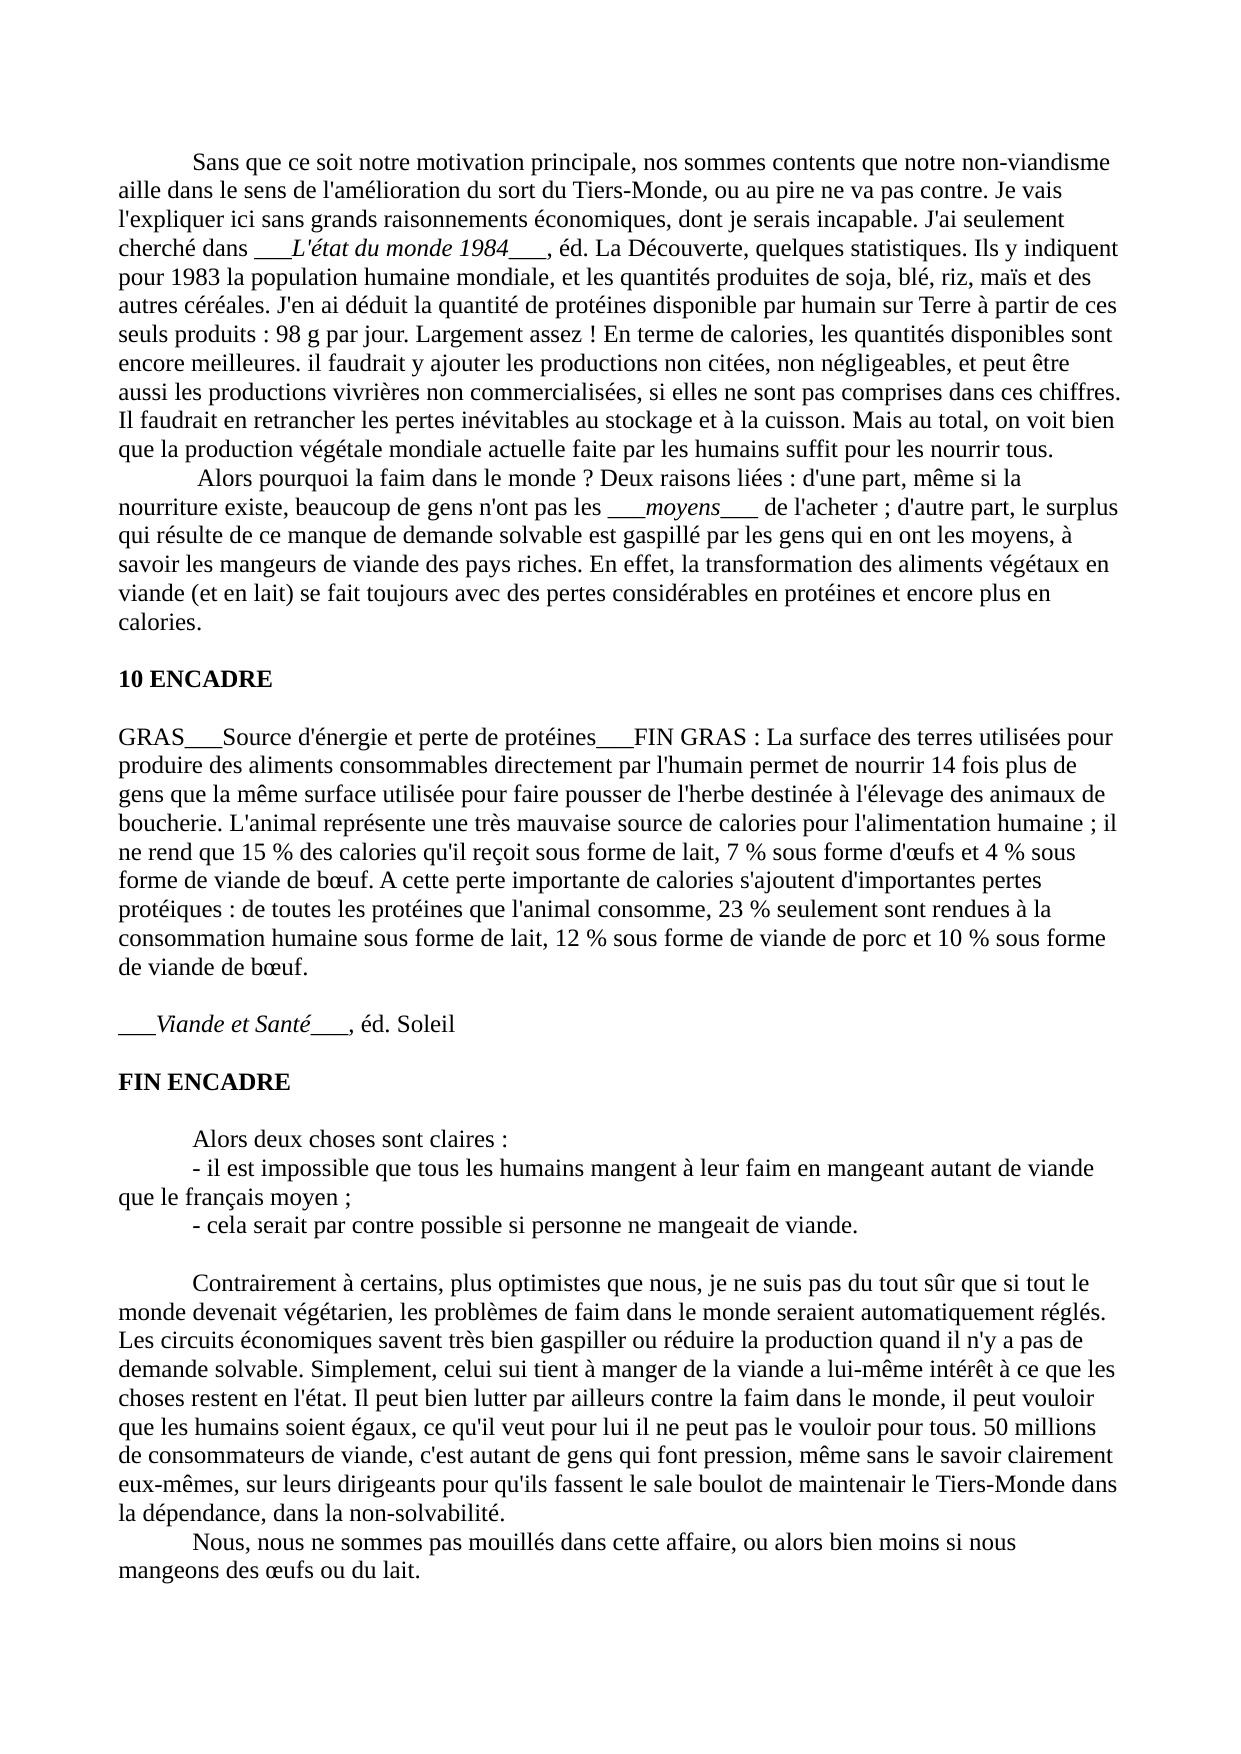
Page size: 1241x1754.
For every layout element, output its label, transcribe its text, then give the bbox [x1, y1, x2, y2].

text ___Viande et Santé___, éd. Soleil [118, 1009, 1122, 1038]
text 10 ENCADRE [118, 664, 1122, 693]
text Nous, nous ne sommes pas mouillés dans cette affaire, ou alors bien moins si nous mangeons des œufs ou du lait. [118, 1527, 1122, 1584]
text Sans que ce soit notre motivation principale, nos sommes contents que notre non-viandisme aille dans le sens de l'amélioration du sort du Tiers-Monde, ou au pire ne va pas contre. Je vais l'expliquer ici sans grands raisonnements économiques, dont je serais incapable. J'ai seulement cherché dans ___L'état du monde 1984___, éd. La Découverte, quelques statistiques. Ils y indiquent pour 1983 la population humaine mondiale, et les quantités produites de soja, blé, riz, maïs et des autres céréales. J'en ai déduit la quantité de protéines disponible par humain sur Terre à partir de ces seuls produits : 98 g par jour. Largement assez ! En terme de calories, les quantités disponibles sont encore meilleures. il faudrait y ajouter les productions non citées, non négligeables, et peut être aussi les productions vivrières non commercialisées, si elles ne sont pas comprises dans ces chiffres. Il faudrait en retrancher les pertes inévitables au stockage et à la cuisson. Mais au total, on voit bien que la production végétale mondiale actuelle faite par les humains suffit pour les nourrir tous. [118, 147, 1122, 463]
text - cela serait par contre possible si personne ne mangeait de viande. [118, 1211, 1122, 1239]
text GRAS___Source d'énergie et perte de protéines___FIN GRAS : La surface des terres utilisées pour produire des aliments consommables directement par l'humain permet de nourrir 14 fois plus de gens que la même surface utilisée pour faire pousser de l'herbe destinée à l'élevage des animaux de boucherie. L'animal représente une très mauvaise source de calories pour l'alimentation humaine ; il ne rend que 15 % des calories qu'il reçoit sous forme de lait, 7 % sous forme d'œufs et 4 % sous forme de viande de bœuf. A cette perte importante de calories s'ajoutent d'importantes pertes protéiques : de toutes les protéines que l'animal consomme, 23 % seulement sont rendues à la consommation humaine sous forme de lait, 12 % sous forme de viande de porc et 10 % sous forme de viande de bœuf. [118, 722, 1122, 981]
text FIN ENCADRE [118, 1067, 1122, 1096]
text Alors deux choses sont claires : [118, 1124, 1122, 1153]
text Alors pourquoi la faim dans le monde ? Deux raisons liées : d'une part, même si la nourriture existe, beaucoup de gens n'ont pas les ___moyens___ de l'acheter ; d'autre part, le surplus qui résulte de ce manque de demande solvable est gaspillé par les gens qui en ont les moyens, à savoir les mangeurs de viande des pays riches. En effet, la transformation des aliments végétaux en viande (et en lait) se fait toujours avec des pertes considérables en protéines et encore plus en calories. [118, 463, 1122, 636]
text Contrairement à certains, plus optimistes que nous, je ne suis pas du tout sûr que si tout le monde devenait végétarien, les problèmes de faim dans le monde seraient automatiquement réglés. Les circuits économiques savent très bien gaspiller ou réduire la production quand il n'y a pas de demande solvable. Simplement, celui sui tient à manger de la viande a lui-même intérêt à ce que les choses restent en l'état. Il peut bien lutter par ailleurs contre la faim dans le monde, il peut vouloir que les humains soient égaux, ce qu'il veut pour lui il ne peut pas le vouloir pour tous. 50 millions de consommateurs de viande, c'est autant de gens qui font pression, même sans le savoir clairement eux-mêmes, sur leurs dirigeants pour qu'ils fassent le sale boulot de maintenair le Tiers-Monde dans la dépendance, dans la non-solvabilité. [118, 1268, 1122, 1527]
text - il est impossible que tous les humains mangent à leur faim en mangeant autant de viande que le français moyen ; [118, 1153, 1122, 1211]
